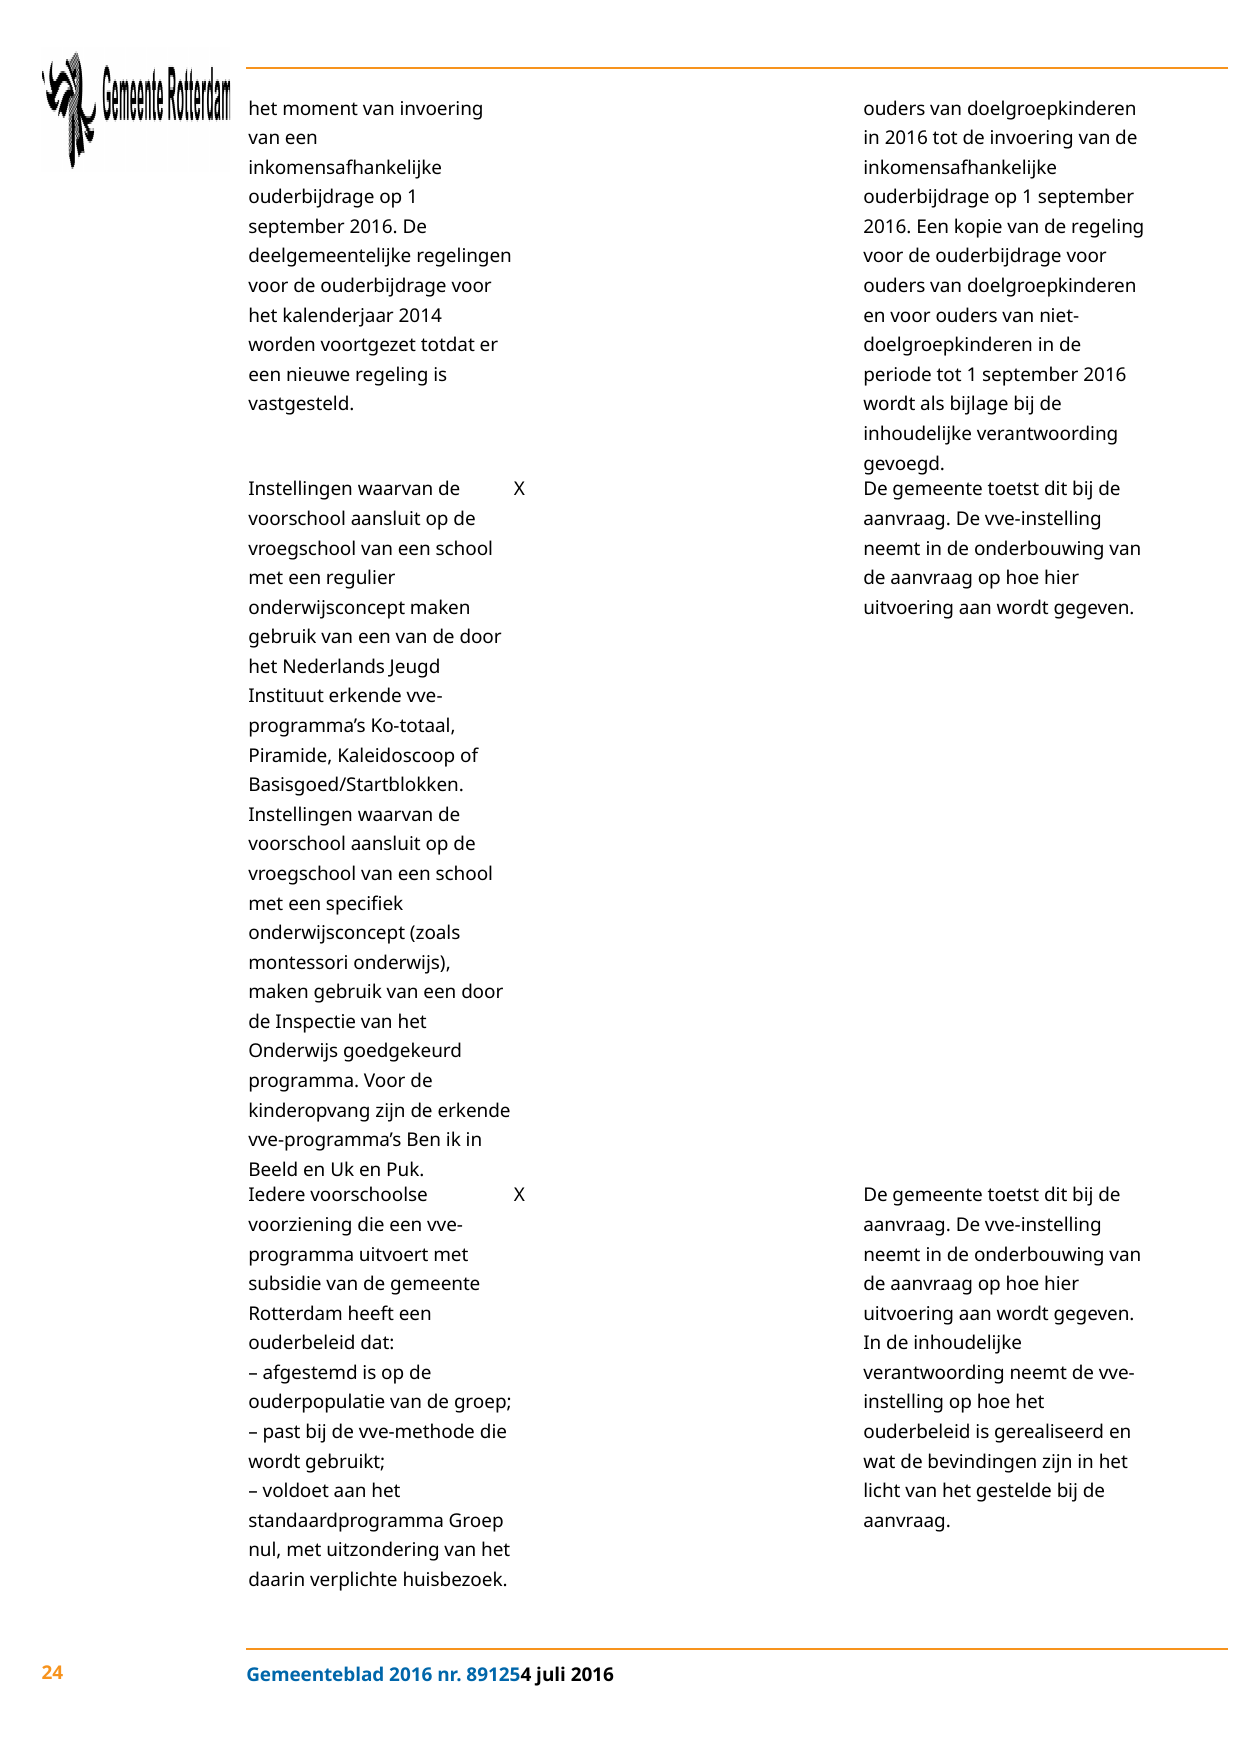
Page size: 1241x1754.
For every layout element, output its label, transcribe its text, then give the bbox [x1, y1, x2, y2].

table_cell [514, 95, 688, 476]
table_cell De gemeente toetst dit bij de aanvraag. De vve-instelling neemt in de onderbouwing van de aanvraag op hoe hier uitvoering aan wordt gegeven. In de inhoudelijke verantwoording neemt de vve-instelling op hoe het ouderbeleid is gerealiseerd en wat de bevindingen zijn in het licht van het gestelde bij de aanvraag. [863, 1182, 1152, 1592]
picture [41, 47, 231, 172]
table_cell De gemeente toetst dit bij de aanvraag. De vve-instelling neemt in de onderbouwing van de aanvraag op hoe hier uitvoering aan wordt gegeven. [863, 476, 1152, 1182]
table_cell Instellingen waarvan de voorschool aansluit op de vroegschool van een school met een regulier onderwijsconcept maken gebruik van een van de door het Nederlands Jeugd Instituut erkende vve-programma’s Ko-totaal, Piramide, Kaleidoscoop of Basisgoed/Startblokken. Instellingen waarvan de voorschool aansluit op de vroegschool van een school met een specifiek onderwijsconcept (zoals montessori onderwijs), maken gebruik van een door de Inspectie van het Onderwijs goedgekeurd programma. Voor de kinderopvang zijn de erkende vve-programma’s Ben ik in Beeld en Uk en Puk. [248, 476, 514, 1182]
table_cell ouders van doelgroepkinderen in 2016 tot de invoering van de inkomensafhankelijke ouderbijdrage op 1 september 2016. Een kopie van de regeling voor de ouderbijdrage voor ouders van doelgroepkinderen en voor ouders van niet-doelgroepkinderen in de periode tot 1 september 2016 wordt als bijlage bij de inhoudelijke verantwoording gevoegd. [863, 95, 1152, 476]
table_cell [689, 476, 863, 1182]
table_cell Iedere voorschoolse voorziening die een vve-programma uitvoert met subsidie van de gemeente Rotterdam heeft een ouderbeleid dat: – afgestemd is op de ouderpopulatie van de groep; – past bij de vve-methode die wordt gebruikt; – voldoet aan het standaardprogramma Groep nul, met uitzondering van het daarin verplichte huisbezoek. [248, 1182, 514, 1592]
table_cell [689, 1182, 863, 1592]
table_cell X [514, 1182, 688, 1592]
table_cell het moment van invoering van een inkomensafhankelijke ouderbijdrage op 1 september 2016. De deelgemeentelijke regelingen voor de ouderbijdrage voor het kalenderjaar 2014 worden voortgezet totdat er een nieuwe regeling is vastgesteld. [248, 95, 514, 476]
table_cell X [514, 476, 688, 1182]
table_cell [689, 95, 863, 476]
